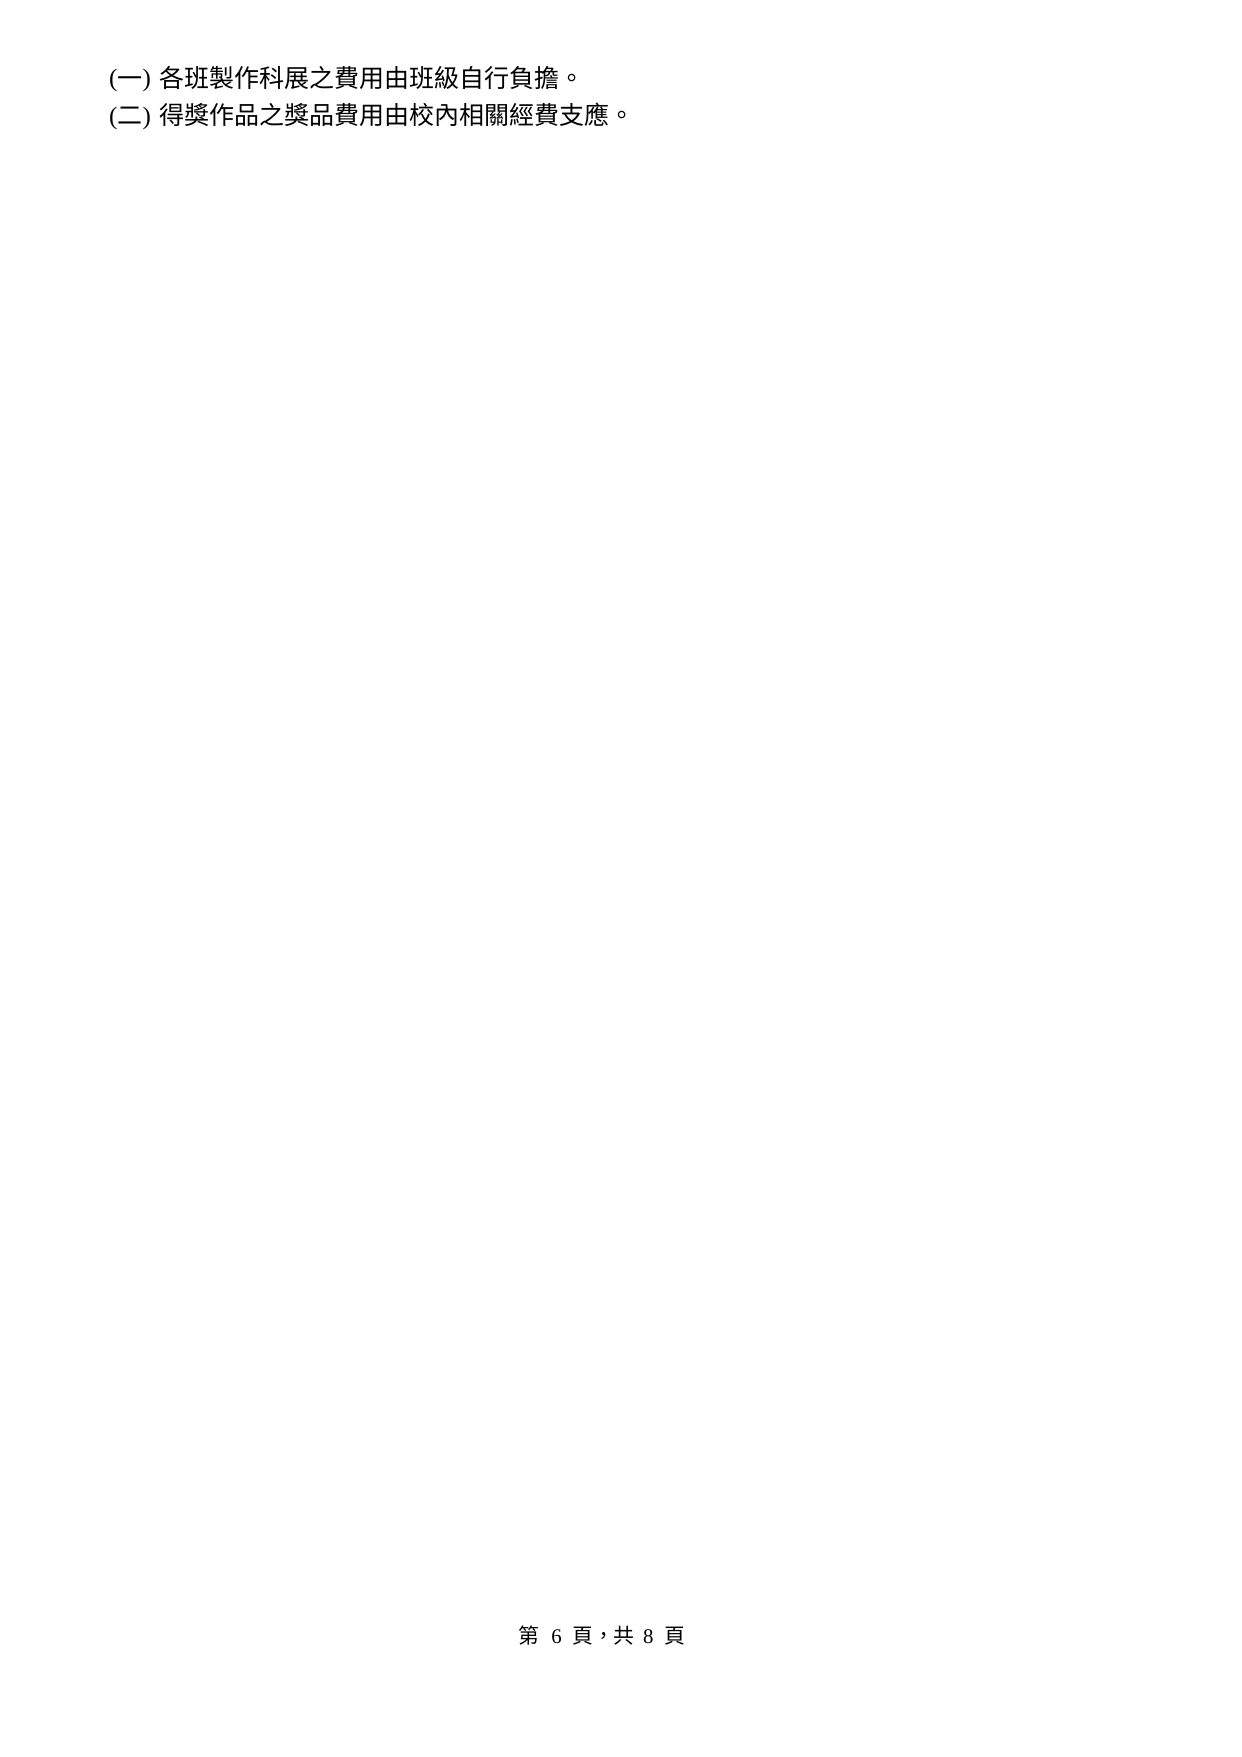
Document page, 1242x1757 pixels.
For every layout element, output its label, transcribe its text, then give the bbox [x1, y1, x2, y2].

text (一) 各班製作科展之費用由班級自行負擔。 [109, 54, 1202, 92]
text (二) 得獎作品之獎品費用由校內相關經費支應。 [109, 92, 1202, 129]
